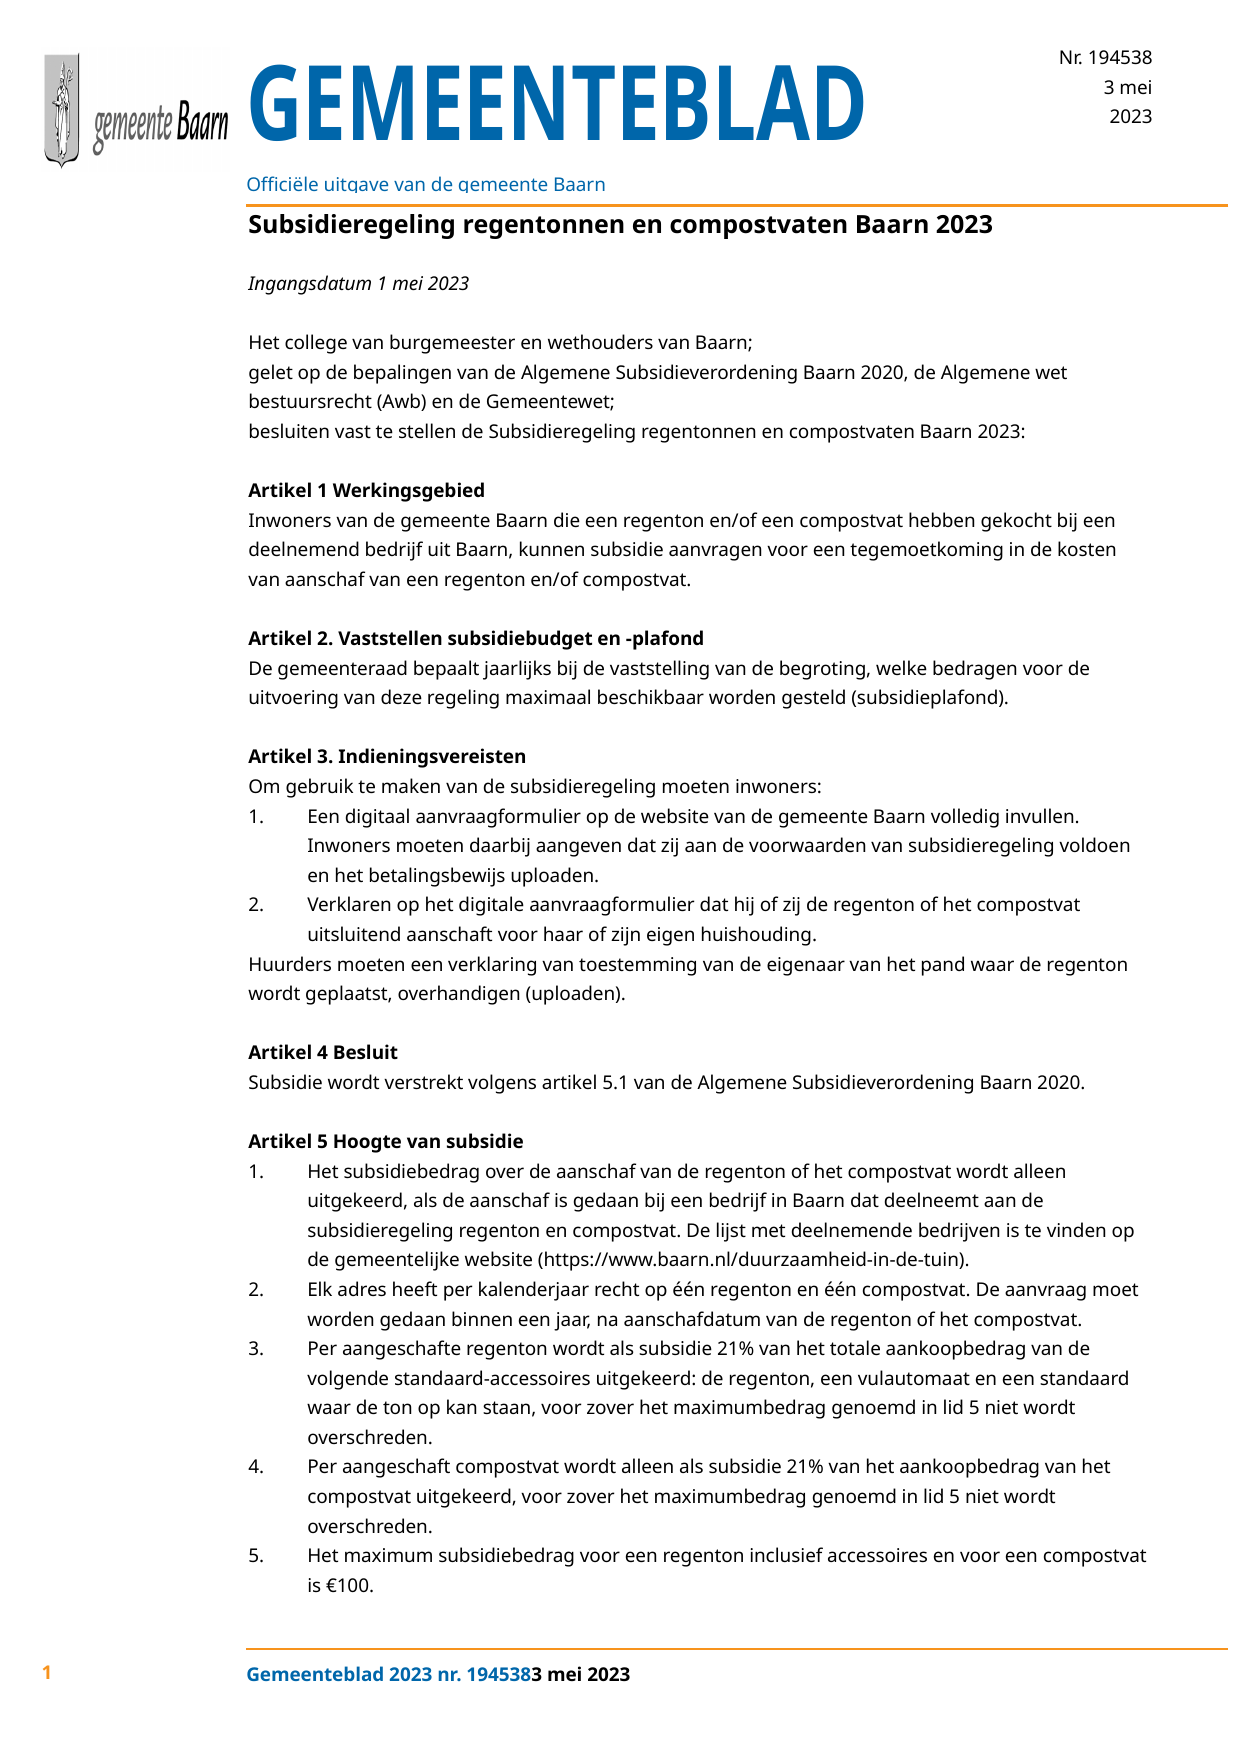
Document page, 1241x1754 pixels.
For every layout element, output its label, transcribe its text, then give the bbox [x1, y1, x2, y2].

text Subsidieregeling regentonnen en compostvaten Baarn 2023 [248, 207, 1152, 241]
list Per aangeschafte regenton wordt als subsidie 21% van het totale aankoopbedrag van de volgende standaard-accessoires uitgekeerd: de regenton, een vulautomaat en een standaard waar de ton op kan staan, voor zover het maximumbedrag genoemd in lid 5 niet wordt overschreden. [248, 1335, 1152, 1450]
list Verklaren op het digitale aanvraagformulier dat hij of zij de regenton of het compostvat uitsluitend aanschaft voor haar of zijn eigen huishouding. [248, 892, 1152, 947]
list Het subsidiebedrag over de aanschaf van de regenton of het compostvat wordt alleen uitgekeerd, als de aanschaf is gedaan bij een bedrijf in Baarn dat deelneemt aan de subsidieregeling regenton en compostvat. De lijst met deelnemende bedrijven is te vinden op de gemeentelijke website (https://www.baarn.nl/duurzaamheid-in-de-tuin). [248, 1158, 1152, 1272]
list Elk adres heeft per kalenderjaar recht op één regenton en één compostvat. De aanvraag moet worden gedaan binnen een jaar, na aanschafdatum van de regenton of het compostvat. [248, 1276, 1152, 1331]
list Een digitaal aanvraagformulier op de website van de gemeente Baarn volledig invullen. Inwoners moeten daarbij aangeven dat zij aan de voorwaarden van subsidieregeling voldoen en het betalingsbewijs uploaden. [248, 803, 1152, 888]
text besluiten vast te stellen de Subsidieregeling regentonnen en compostvaten Baarn 2023: [248, 418, 1152, 444]
text Artikel 5 Hoogte van subsidie [248, 1128, 1152, 1154]
text Inwoners van de gemeente Baarn die een regenton en/of een compostvat hebben gekocht bij een deelnemend bedrijf uit Baarn, kunnen subsidie aanvragen voor een tegemoetkoming in de kosten van aanschaf van een regenton en/of compostvat. [248, 507, 1152, 592]
text Artikel 2. Vaststellen subsidiebudget en -plafond [248, 625, 1152, 651]
text De gemeenteraad bepaalt jaarlijks bij de vaststelling van de begroting, welke bedragen voor de uitvoering van deze regeling maximaal beschikbaar worden gesteld (subsidieplafond). [248, 655, 1152, 710]
text gelet op de bepalingen van de Algemene Subsidieverordening Baarn 2020, de Algemene wet bestuursrecht (Awb) en de Gemeentewet; [248, 359, 1152, 414]
text Artikel 1 Werkingsgebied [248, 477, 1152, 503]
text Artikel 4 Besluit [248, 1039, 1152, 1065]
text Artikel 3. Indieningsvereisten [248, 744, 1152, 769]
picture [41, 47, 231, 172]
list Het maximum subsidiebedrag voor een regenton inclusief accessoires en voor een compostvat is €100. [248, 1542, 1152, 1598]
text Ingangsdatum 1 mei 2023 [248, 270, 1152, 296]
list Per aangeschaft compostvat wordt alleen als subsidie 21% van het aankoopbedrag van het compostvat uitgekeerd, voor zover het maximumbedrag genoemd in lid 5 niet wordt overschreden. [248, 1454, 1152, 1538]
text Om gebruik te maken van de subsidieregeling moeten inwoners: [248, 773, 1152, 799]
text Huurders moeten een verklaring van toestemming van de eigenaar van het pand waar de regenton wordt geplaatst, overhandigen (uploaden). [248, 951, 1152, 1006]
text Het college van burgemeester en wethouders van Baarn; [248, 329, 1152, 355]
text Subsidie wordt verstrekt volgens artikel 5.1 van de Algemene Subsidieverordening Baarn 2020. [248, 1069, 1152, 1095]
